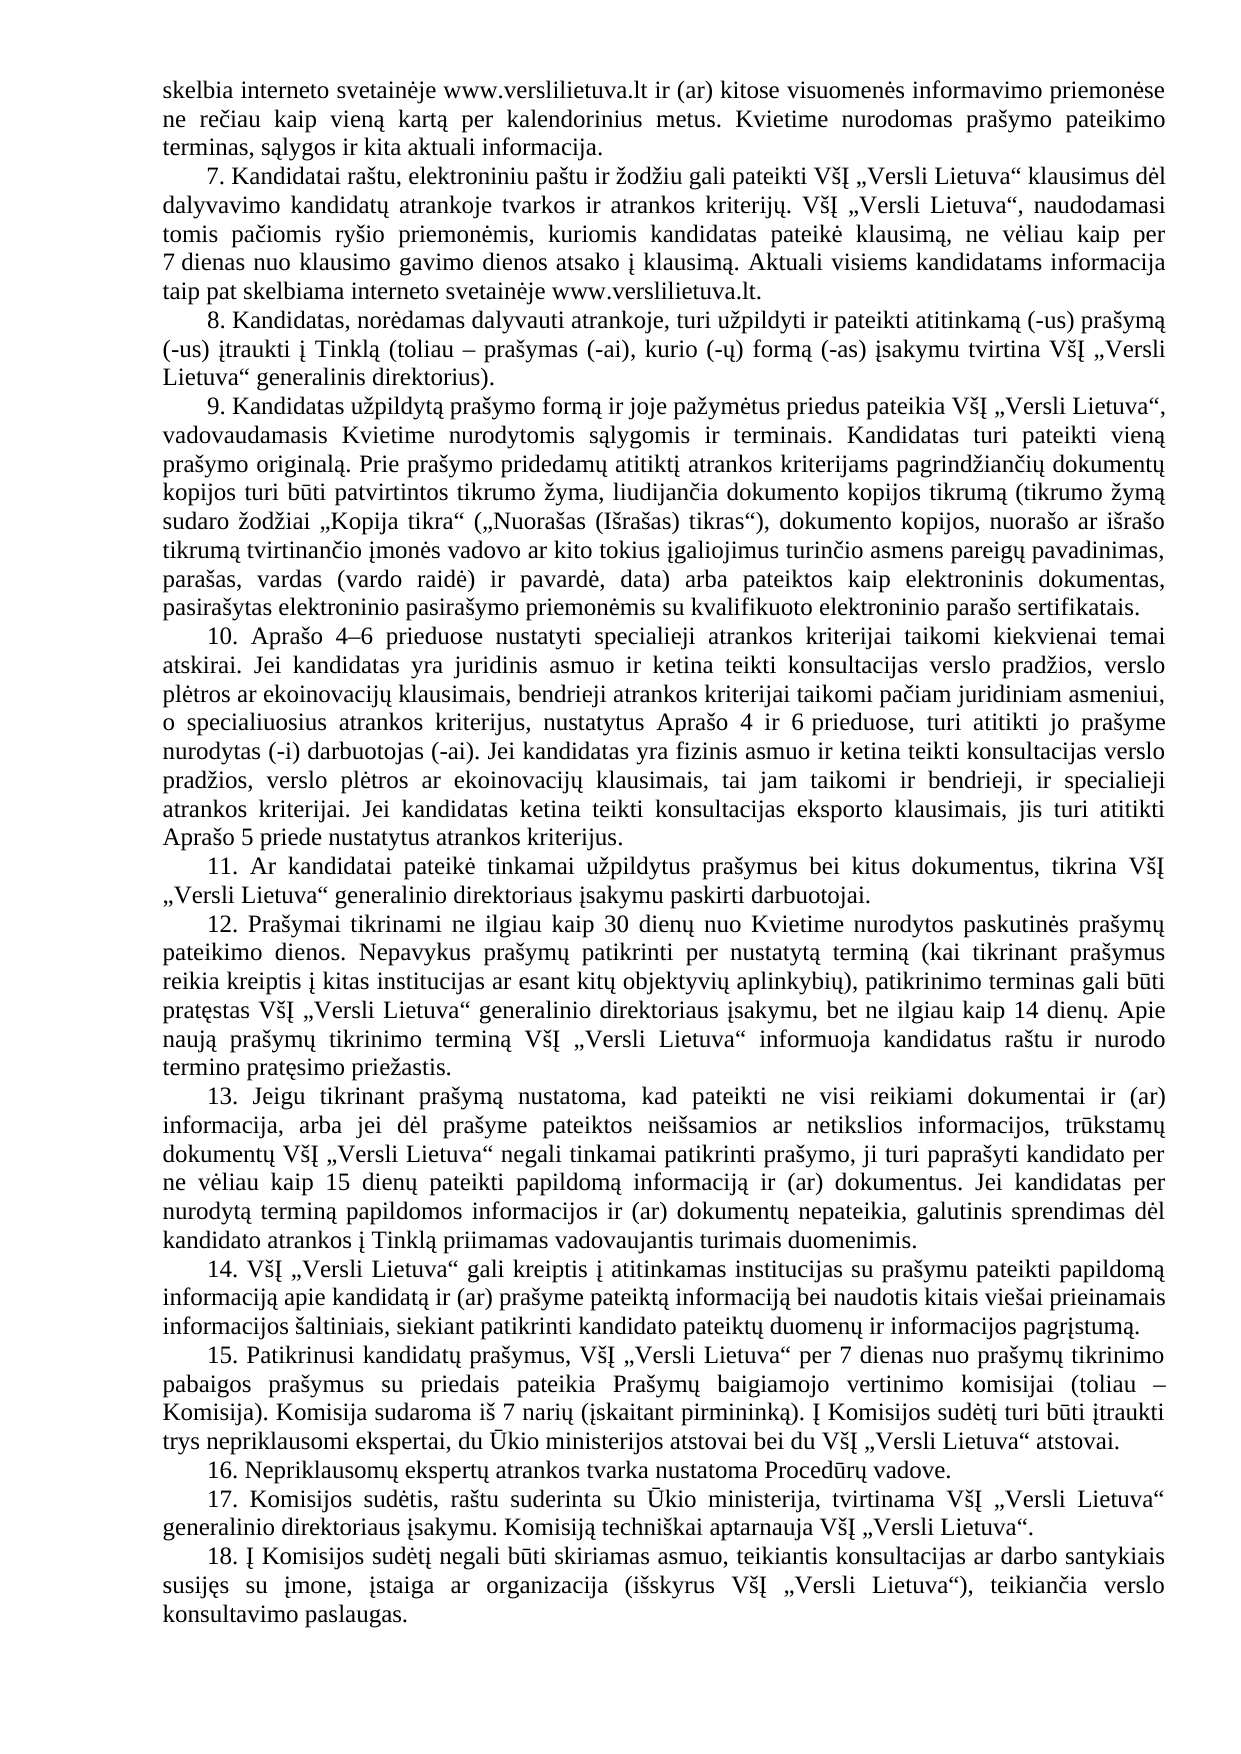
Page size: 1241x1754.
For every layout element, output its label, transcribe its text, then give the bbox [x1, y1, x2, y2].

text 10. Aprašo 4–6 prieduose nustatyti specialieji atrankos kriterijai taikomi kiekvienai temai atskirai. Jei kandidatas yra juridinis asmuo ir ketina teikti konsultacijas verslo pradžios, verslo plėtros ar ekoinovacijų klausimais, bendrieji atrankos kriterijai taikomi pačiam juridiniam asmeniui, o specialiuosius atrankos kriterijus, nustatytus Aprašo 4 ir 6 prieduose, turi atitikti jo prašyme nurodytas (-i) darbuotojas (-ai). Jei kandidatas yra fizinis asmuo ir ketina teikti konsultacijas verslo pradžios, verslo plėtros ar ekoinovacijų klausimais, tai jam taikomi ir bendrieji, ir specialieji atrankos kriterijai. Jei kandidatas ketina teikti konsultacijas eksporto klausimais, jis turi atitikti Aprašo 5 priede nustatytus atrankos kriterijus. [162, 621, 1166, 851]
text 17. Komisijos sudėtis, raštu suderinta su Ūkio ministerija, tvirtinama VšĮ „Versli Lietuva“ generalinio direktoriaus įsakymu. Komisiją techniškai aptarnauja VšĮ „Versli Lietuva“. [162, 1484, 1166, 1541]
text 11. Ar kandidatai pateikė tinkamai užpildytus prašymus bei kitus dokumentus, tikrina VšĮ „Versli Lietuva“ generalinio direktoriaus įsakymu paskirti darbuotojai. [162, 851, 1166, 909]
text 14. VšĮ „Versli Lietuva“ gali kreiptis į atitinkamas institucijas su prašymu pateikti papildomą informaciją apie kandidatą ir (ar) prašyme pateiktą informaciją bei naudotis kitais viešai prieinamais informacijos šaltiniais, siekiant patikrinti kandidato pateiktų duomenų ir informacijos pagrįstumą. [162, 1254, 1166, 1340]
text 12. Prašymai tikrinami ne ilgiau kaip 30 dienų nuo Kvietime nurodytos paskutinės prašymų pateikimo dienos. Nepavykus prašymų patikrinti per nustatytą terminą (kai tikrinant prašymus reikia kreiptis į kitas institucijas ar esant kitų objektyvių aplinkybių), patikrinimo terminas gali būti pratęstas VšĮ „Versli Lietuva“ generalinio direktoriaus įsakymu, bet ne ilgiau kaip 14 dienų. Apie naują prašymų tikrinimo terminą VšĮ „Versli Lietuva“ informuoja kandidatus raštu ir nurodo termino pratęsimo priežastis. [162, 909, 1166, 1081]
text 7. Kandidatai raštu, elektroniniu paštu ir žodžiu gali pateikti VšĮ „Versli Lietuva“ klausimus dėl dalyvavimo kandidatų atrankoje tvarkos ir atrankos kriterijų. VšĮ „Versli Lietuva“, naudodamasi tomis pačiomis ryšio priemonėmis, kuriomis kandidatas pateikė klausimą, ne vėliau kaip per 7 dienas nuo klausimo gavimo dienos atsako į klausimą. Aktuali visiems kandidatams informacija taip pat skelbiama interneto svetainėje www.verslilietuva.lt. [162, 161, 1166, 305]
text 8. Kandidatas, norėdamas dalyvauti atrankoje, turi užpildyti ir pateikti atitinkamą (-us) prašymą (-us) įtraukti į Tinklą (toliau – prašymas (-ai), kurio (-ų) formą (-as) įsakymu tvirtina VšĮ „Versli Lietuva“ generalinis direktorius). [162, 305, 1166, 391]
text 16. Nepriklausomų ekspertų atrankos tvarka nustatoma Procedūrų vadove. [162, 1455, 1166, 1484]
text 13. Jeigu tikrinant prašymą nustatoma, kad pateikti ne visi reikiami dokumentai ir (ar) informacija, arba jei dėl prašyme pateiktos neišsamios ar netikslios informacijos, trūkstamų dokumentų VšĮ „Versli Lietuva“ negali tinkamai patikrinti prašymo, ji turi paprašyti kandidato per ne vėliau kaip 15 dienų pateikti papildomą informaciją ir (ar) dokumentus. Jei kandidatas per nurodytą terminą papildomos informacijos ir (ar) dokumentų nepateikia, galutinis sprendimas dėl kandidato atrankos į Tinklą priimamas vadovaujantis turimais duomenimis. [162, 1081, 1166, 1254]
text 18. Į Komisijos sudėtį negali būti skiriamas asmuo, teikiantis konsultacijas ar darbo santykiais susijęs su įmone, įstaiga ar organizacija (išskyrus VšĮ „Versli Lietuva“), teikiančia verslo konsultavimo paslaugas. [162, 1541, 1166, 1627]
text skelbia interneto svetainėje www.verslilietuva.lt ir (ar) kitose visuomenės informavimo priemonėse ne rečiau kaip vieną kartą per kalendorinius metus. Kvietime nurodomas prašymo pateikimo terminas, sąlygos ir kita aktuali informacija. [162, 75, 1166, 161]
text 15. Patikrinusi kandidatų prašymus, VšĮ „Versli Lietuva“ per 7 dienas nuo prašymų tikrinimo pabaigos prašymus su priedais pateikia Prašymų baigiamojo vertinimo komisijai (toliau – Komisija). Komisija sudaroma iš 7 narių (įskaitant pirmininką). Į Komisijos sudėtį turi būti įtraukti trys nepriklausomi ekspertai, du Ūkio ministerijos atstovai bei du VšĮ „Versli Lietuva“ atstovai. [162, 1340, 1166, 1455]
text 9. Kandidatas užpildytą prašymo formą ir joje pažymėtus priedus pateikia VšĮ „Versli Lietuva“, vadovaudamasis Kvietime nurodytomis sąlygomis ir terminais. Kandidatas turi pateikti vieną prašymo originalą. Prie prašymo pridedamų atitiktį atrankos kriterijams pagrindžiančių dokumentų kopijos turi būti patvirtintos tikrumo žyma, liudijančia dokumento kopijos tikrumą (tikrumo žymą sudaro žodžiai „Kopija tikra“ („Nuorašas (Išrašas) tikras“), dokumento kopijos, nuorašo ar išrašo tikrumą tvirtinančio įmonės vadovo ar kito tokius įgaliojimus turinčio asmens pareigų pavadinimas, parašas, vardas (vardo raidė) ir pavardė, data) arba pateiktos kaip elektroninis dokumentas, pasirašytas elektroninio pasirašymo priemonėmis su kvalifikuoto elektroninio parašo sertifikatais. [162, 391, 1166, 621]
